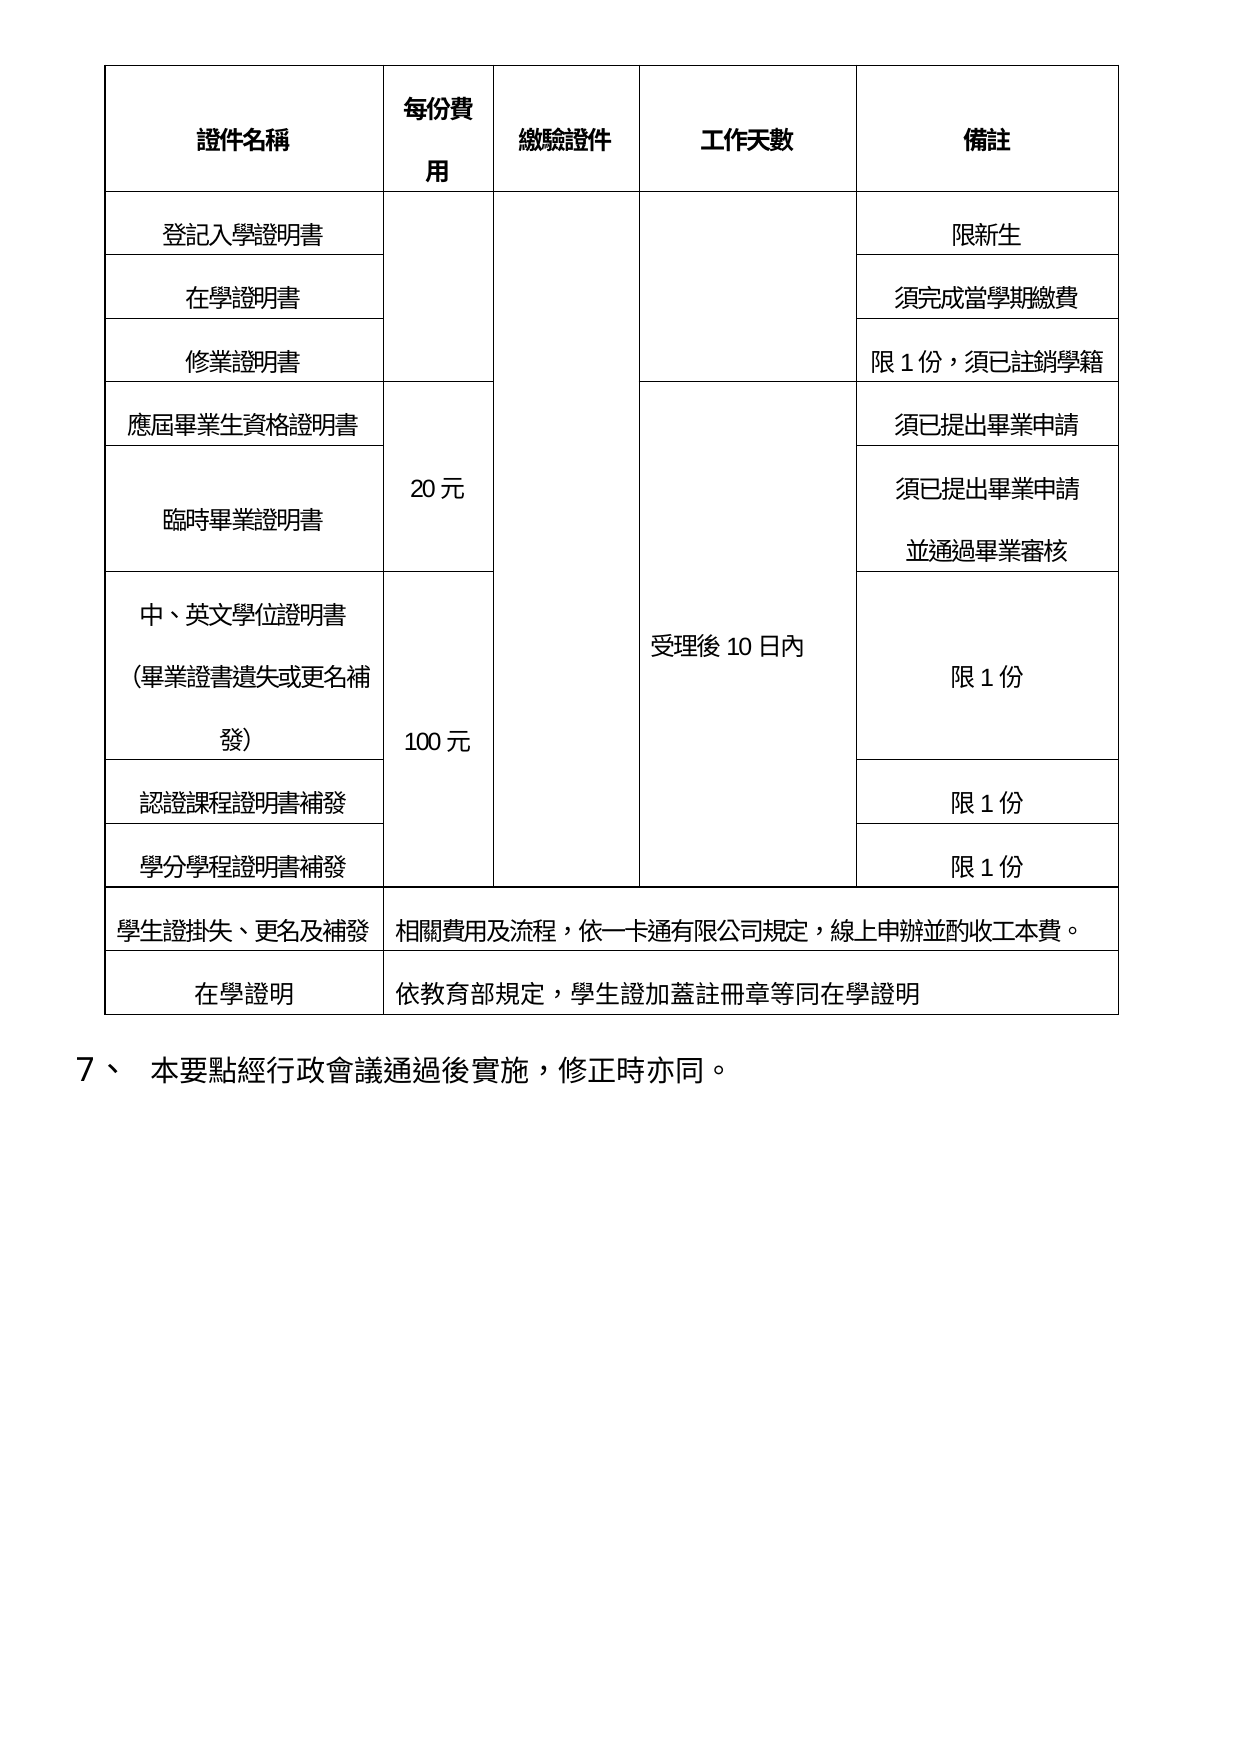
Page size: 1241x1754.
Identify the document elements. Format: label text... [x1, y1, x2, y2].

table_cell 須已提出畢業申請 [857, 382, 1118, 445]
table_cell 臨時畢業證明書 [106, 446, 383, 571]
table_cell [494, 192, 639, 886]
table_cell 限新生 [857, 192, 1118, 254]
table_cell [640, 192, 856, 381]
table_cell 20元 [384, 382, 493, 571]
table_cell [384, 192, 493, 381]
table_cell 依教育部規定，學生證加蓋註冊章等同在學證明 [384, 951, 1118, 1013]
table_cell 學分學程證明書補發 [106, 824, 383, 886]
table_cell 登記入學證明書 [106, 192, 383, 254]
table_cell 在學證明 [106, 951, 383, 1013]
table_cell 認證課程證明書補發 [106, 760, 383, 823]
table_cell 100元 [384, 572, 493, 886]
table_cell 受理後10日內 [640, 382, 856, 886]
table_cell 相關費用及流程，依一卡通有限公司規定，線上申辦並酌收工本費。 [384, 888, 1118, 950]
table_header 每份費用 [384, 66, 493, 191]
table_cell 在學證明書 [106, 255, 383, 318]
table_header 證件名稱 [106, 66, 383, 191]
table_header 備註 [857, 66, 1118, 191]
table_header 工作天數 [640, 66, 856, 191]
table_header 繳驗證件 [494, 66, 639, 191]
table_cell 須已提出畢業申請 並通過畢業審核 [857, 446, 1118, 571]
table_cell 限1份 [857, 572, 1118, 759]
table_cell 中、英文學位證明書 （畢業證書遺失或更名補發） [106, 572, 383, 759]
list 本要點經行政會議通過後實施，修正時亦同。 [75, 1025, 1165, 1087]
table_cell 學生證掛失、更名及補發 [106, 888, 383, 950]
table_cell 應屆畢業生資格證明書 [106, 382, 383, 445]
table_cell 須完成當學期繳費 [857, 255, 1118, 318]
table_cell 限1份 [857, 824, 1118, 886]
table_cell 修業證明書 [106, 319, 383, 381]
table_cell 限1份 [857, 760, 1118, 823]
table_cell 限1份，須已註銷學籍 [857, 319, 1118, 381]
